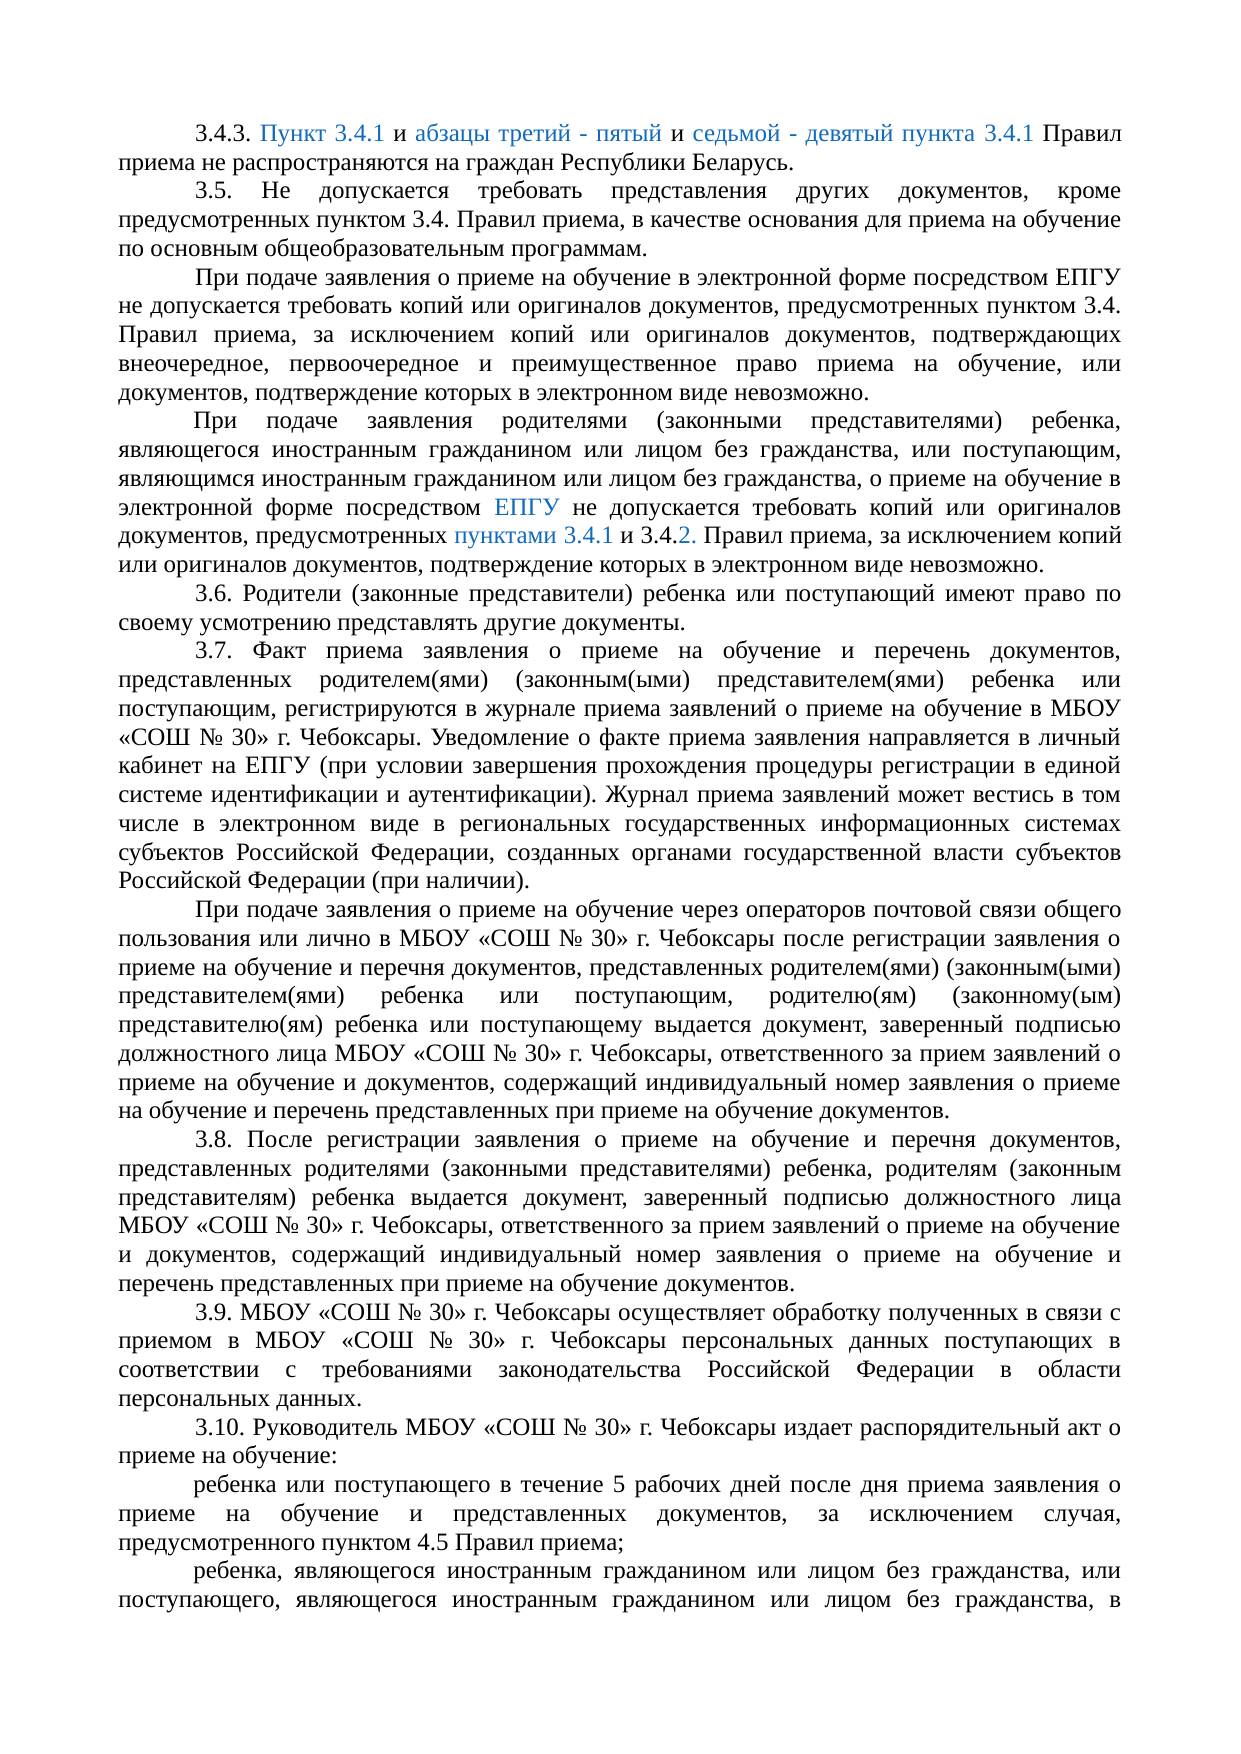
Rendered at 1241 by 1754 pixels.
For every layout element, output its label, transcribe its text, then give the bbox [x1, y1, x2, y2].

text 3.9. МБОУ «СОШ № 30» г. Чебоксары осуществляет обработку полученных в связи с приемом в МБОУ «СОШ № 30» г. Чебоксары персональных данных поступающих в соответствии с требованиями законодательства Российской Федерации в области персональных данных. [118, 1297, 1122, 1412]
text 3.10. Руководитель МБОУ «СОШ № 30» г. Чебоксары издает распорядительный акт о приеме на обучение: [118, 1412, 1122, 1469]
text При подаче заявления родителями (законными представителями) ребенка, являющегося иностранным гражданином или лицом без гражданства, или поступающим, являющимся иностранным гражданином или лицом без гражданства, о приеме на обучение в электронной форме посредством ЕПГУ не допускается требовать копий или оригиналов документов, предусмотренных пунктами 3.4.1 и 3.4.2. Правил приема, за исключением копий или оригиналов документов, подтверждение которых в электронном виде невозможно. [118, 406, 1122, 578]
text При подаче заявления о приеме на обучение в электронной форме посредством ЕПГУ не допускается требовать копий или оригиналов документов, предусмотренных пунктом 3.4. Правил приема, за исключением копий или оригиналов документов, подтверждающих внеочередное, первоочередное и преимущественное право приема на обучение, или документов, подтверждение которых в электронном виде невозможно. [118, 262, 1122, 406]
text ребенка, являющегося иностранным гражданином или лицом без гражданства, или поступающего, являющегося иностранным гражданином или лицом без гражданства, в [118, 1556, 1122, 1613]
text 3.5. Не допускается требовать представления других документов, кроме предусмотренных пунктом 3.4. Правил приема, в качестве основания для приема на обучение по основным общеобразовательным программам. [118, 176, 1122, 262]
text 3.4.3. Пункт 3.4.1 и абзацы третий - пятый и седьмой - девятый пункта 3.4.1 Правил приема не распространяются на граждан Республики Беларусь. [118, 118, 1122, 176]
text ребенка или поступающего в течение 5 рабочих дней после дня приема заявления о приеме на обучение и представленных документов, за исключением случая, предусмотренного пунктом 4.5 Правил приема; [118, 1469, 1122, 1556]
text 3.6. Родители (законные представители) ребенка или поступающий имеют право по своему усмотрению представлять другие документы. [118, 578, 1122, 636]
text При подаче заявления о приеме на обучение через операторов почтовой связи общего пользования или лично в МБОУ «СОШ № 30» г. Чебоксары после регистрации заявления о приеме на обучение и перечня документов, представленных родителем(ями) (законным(ыми) представителем(ями) ребенка или поступающим, родителю(ям) (законному(ым) представителю(ям) ребенка или поступающему выдается документ, заверенный подписью должностного лица МБОУ «СОШ № 30» г. Чебоксары, ответственного за прием заявлений о приеме на обучение и документов, содержащий индивидуальный номер заявления о приеме на обучение и перечень представленных при приеме на обучение документов. [118, 894, 1122, 1124]
text 3.8. После регистрации заявления о приеме на обучение и перечня документов, представленных родителями (законными представителями) ребенка, родителям (законным представителям) ребенка выдается документ, заверенный подписью должностного лица МБОУ «СОШ № 30» г. Чебоксары, ответственного за прием заявлений о приеме на обучение и документов, содержащий индивидуальный номер заявления о приеме на обучение и перечень представленных при приеме на обучение документов. [118, 1124, 1122, 1297]
text 3.7. Факт приема заявления о приеме на обучение и перечень документов, представленных родителем(ями) (законным(ыми) представителем(ями) ребенка или поступающим, регистрируются в журнале приема заявлений о приеме на обучение в МБОУ «СОШ № 30» г. Чебоксары. Уведомление о факте приема заявления направляется в личный кабинет на ЕПГУ (при условии завершения прохождения процедуры регистрации в единой системе идентификации и аутентификации). Журнал приема заявлений может вестись в том числе в электронном виде в региональных государственных информационных системах субъектов Российской Федерации, созданных органами государственной власти субъектов Российской Федерации (при наличии). [118, 636, 1122, 894]
